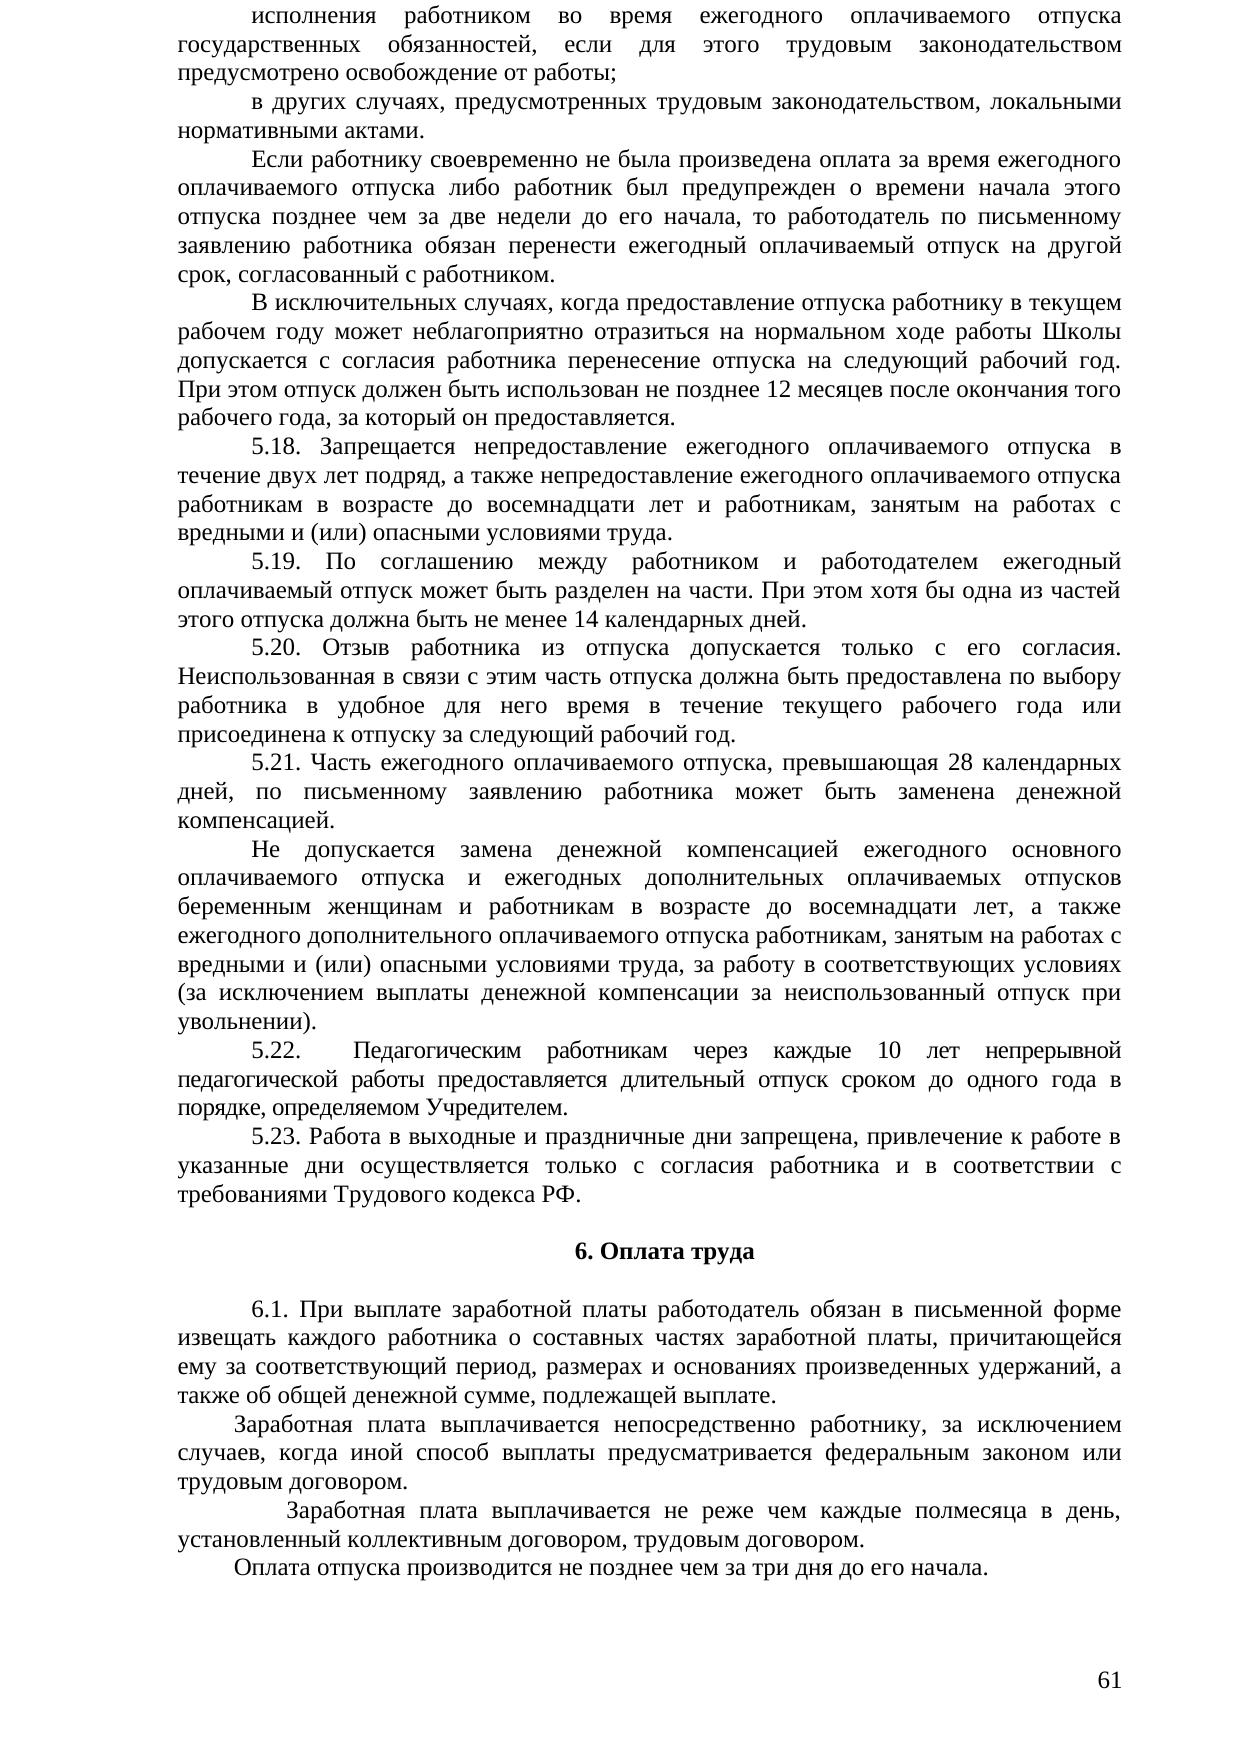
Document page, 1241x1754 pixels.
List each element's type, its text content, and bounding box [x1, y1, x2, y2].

text Оплата отпуска производится не позднее чем за три дня до его начала. [177, 1552, 1122, 1581]
text 6.1. При выплате заработной платы работодатель обязан в письменной форме извещать каждого работника о составных частях заработной платы, причитающейся ему за соответствующий период, размерах и основаниях произведенных удержаний, а также об общей денежной сумме, подлежащей выплате. [177, 1294, 1122, 1409]
text Если работнику своевременно не была произведена оплата за время ежегодного оплачиваемого отпуска либо работник был предупрежден о времени начала этого отпуска позднее чем за две недели до его начала, то работодатель по письменному заявлению работника обязан перенести ежегодный оплачиваемый отпуск на другой срок, согласованный с работником. [177, 144, 1122, 287]
text Не допускается замена денежной компенсацией ежегодного основного оплачиваемого отпуска и ежегодных дополнительных оплачиваемых отпусков беременным женщинам и работникам в возрасте до восемнадцати лет, а также ежегодного дополнительного оплачиваемого отпуска работникам, занятым на работах с вредными и (или) опасными условиями труда, за работу в соответствующих условиях (за исключением выплаты денежной компенсации за неиспользованный отпуск при увольнении). [177, 834, 1122, 1035]
text В исключительных случаях, когда предоставление отпуска работнику в текущем рабочем году может неблагоприятно отразиться на нормальном ходе работы Школы допускается с согласия работника перенесение отпуска на следующий рабочий год. При этом отпуск должен быть использован не позднее 12 месяцев после окончания того рабочего года, за который он предоставляется. [177, 287, 1122, 431]
text Заработная плата выплачивается непосредственно работнику, за исключением случаев, когда иной способ выплаты предусматривается федеральным законом или трудовым договором. [177, 1409, 1122, 1495]
text исполнения работником во время ежегодного оплачиваемого отпуска государственных обязанностей, если для этого трудовым законодательством предусмотрено освобождение от работы; [177, 0, 1122, 86]
text 6. Оплата труда [177, 1236, 1122, 1265]
text Заработная плата выплачивается не реже чем каждые полмесяца в день, установленный коллективным договором, трудовым договором. [177, 1495, 1122, 1552]
text 5.20. Отзыв работника из отпуска допускается только с его согласия. Неиспользованная в связи с этим часть отпуска должна быть предоставлена по выбору работника в удобное для него время в течение текущего рабочего года или присоединена к отпуску за следующий рабочий год. [177, 632, 1122, 747]
text 5.18. Запрещается непредоставление ежегодного оплачиваемого отпуска в течение двух лет подряд, а также непредоставление ежегодного оплачиваемого отпуска работникам в возрасте до восемнадцати лет и работникам, занятым на работах с вредными и (или) опасными условиями труда. [177, 431, 1122, 546]
text 5.22. Педагогическим работникам через каждые 10 лет непрерывной педагогической работы пре­доставляется длительный отпуск сроком до одного года в порядке, определяемом Учредителем. [177, 1035, 1122, 1121]
text 5.19. По соглашению между работником и работодателем ежегодный оплачиваемый отпуск может быть разделен на части. При этом хотя бы одна из частей этого отпуска должна быть не менее 14 календарных дней. [177, 546, 1122, 632]
text 5.23. Работа в выходные и праздничные дни запрещена, привлечение к работе в указанные дни осуществляется только с согласия работника и в соответствии с требованиями Трудового кодекса РФ. [177, 1121, 1122, 1207]
text в других случаях, предусмотренных трудовым законодательством, локальными нормативными актами. [177, 86, 1122, 144]
text 5.21. Часть ежегодного оплачиваемого отпуска, превышающая 28 календарных дней, по письменному заявлению работника может быть заменена денежной компенсацией. [177, 747, 1122, 834]
